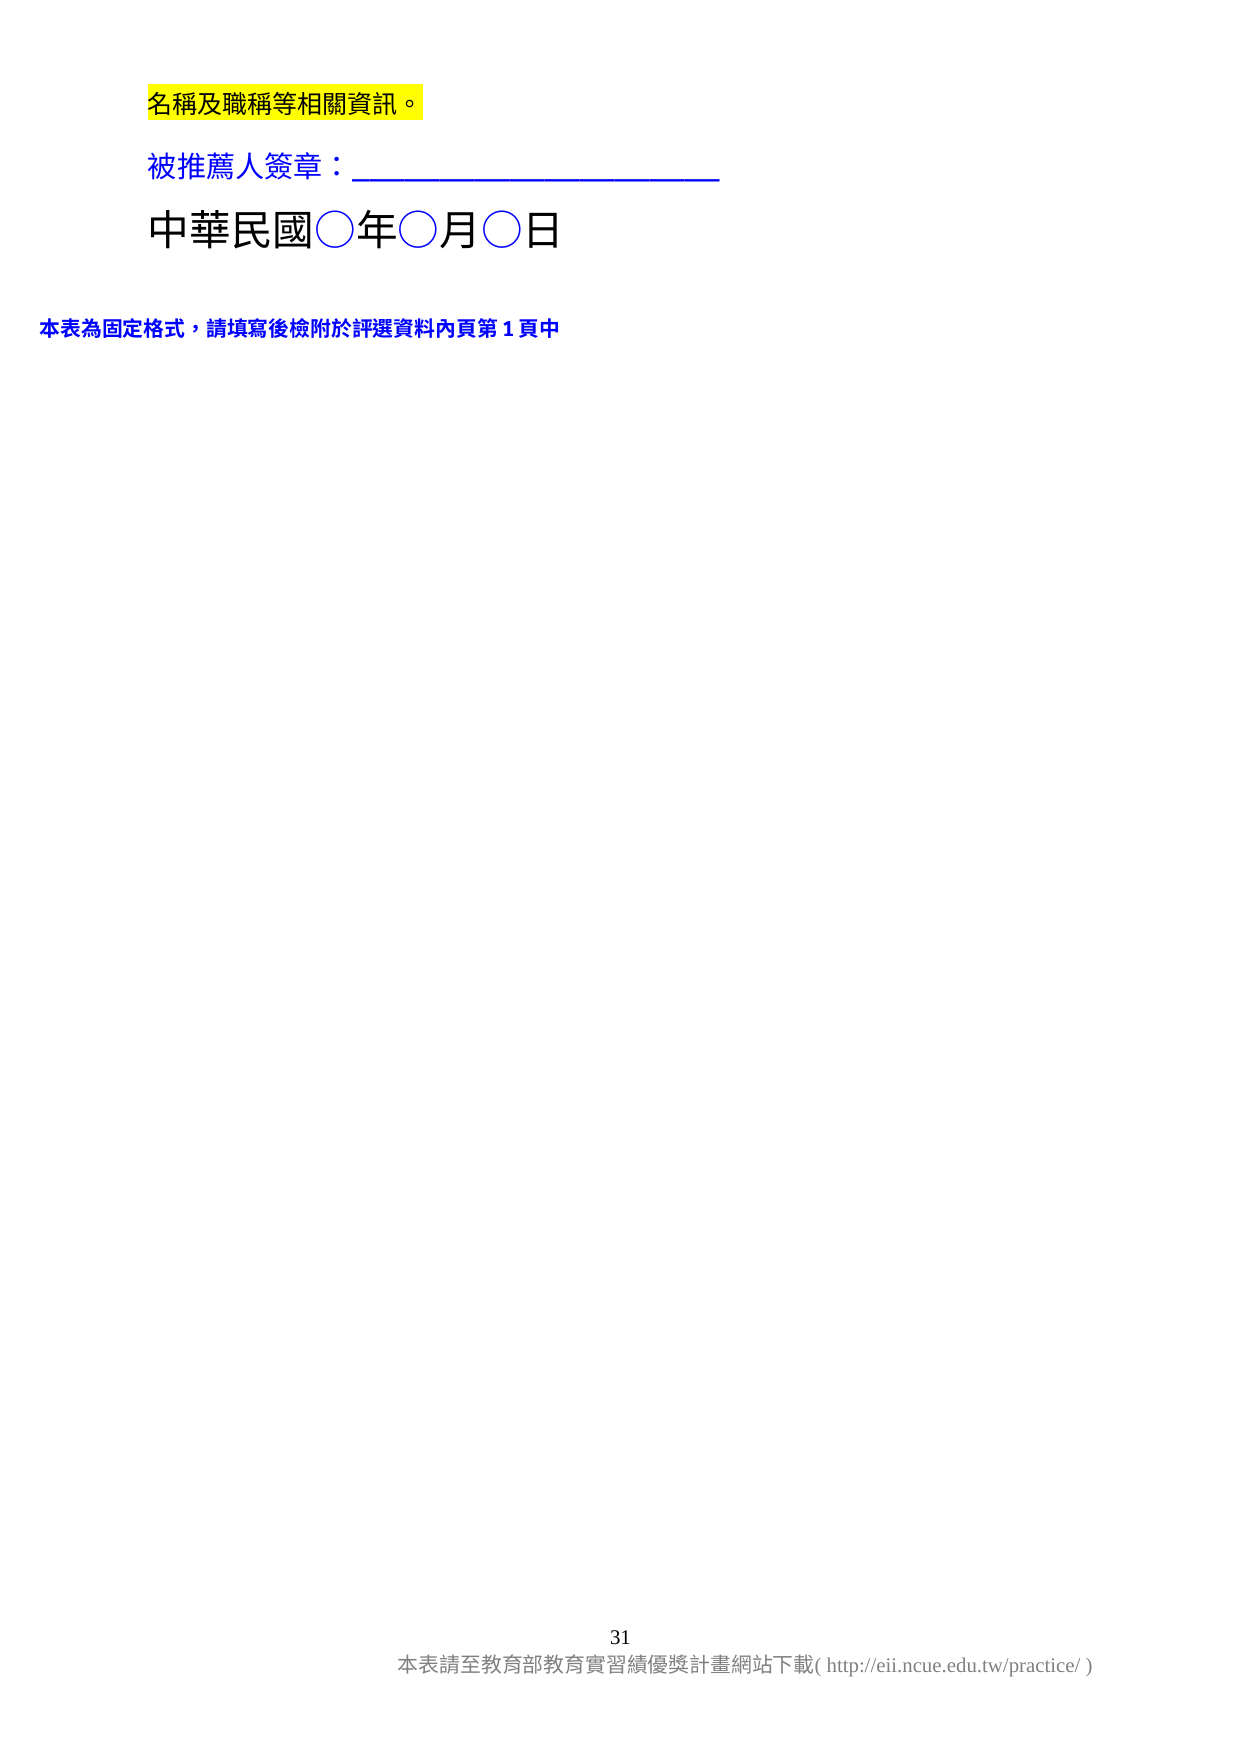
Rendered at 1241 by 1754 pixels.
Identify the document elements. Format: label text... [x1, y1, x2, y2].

text 本表為固定格式，請填寫後檢附於評選資料內頁第1頁中 [39, 315, 561, 342]
text [24, 307, 576, 360]
text 名稱及職稱等相關資訊。 [148, 61, 1092, 123]
text 中華民國○年○月○日 [148, 186, 1092, 248]
text 被推薦人簽章：_____________________ [148, 123, 1092, 186]
